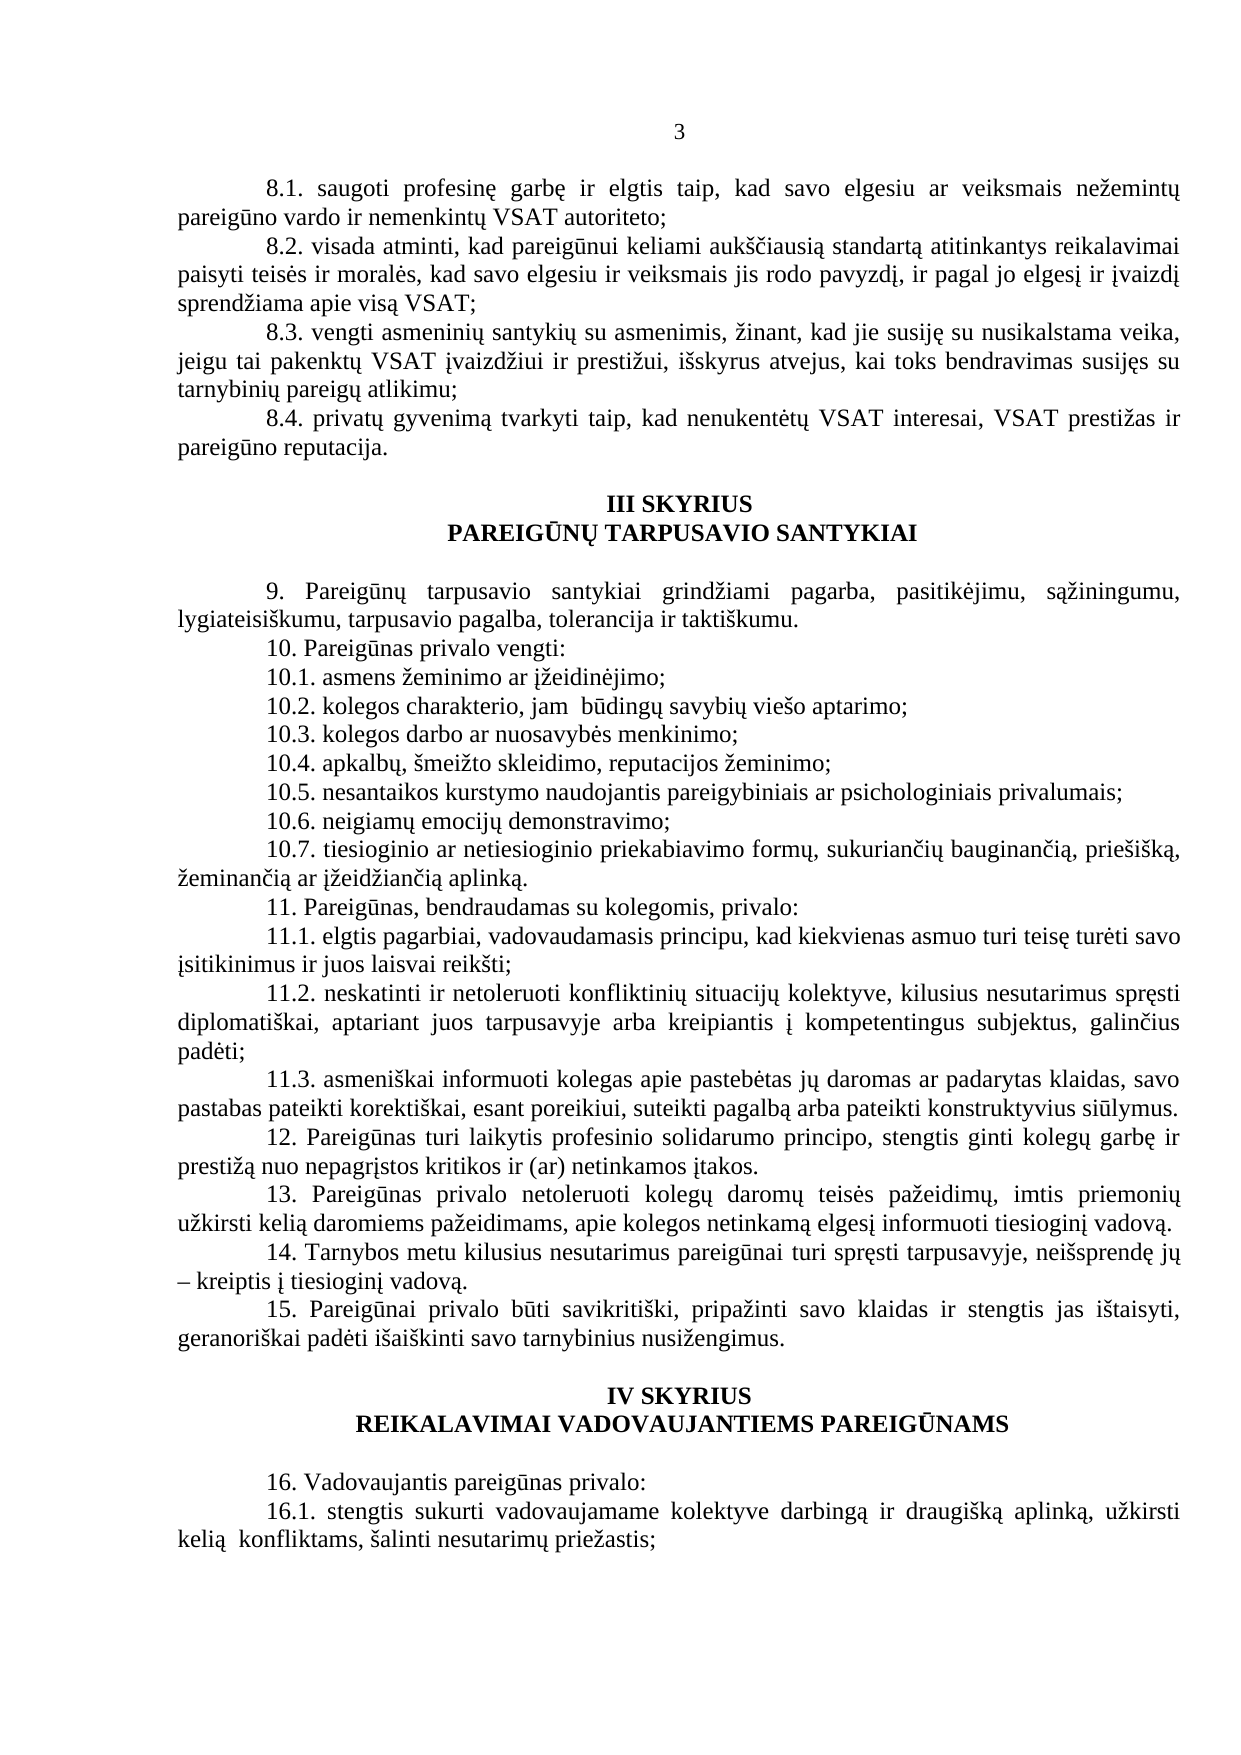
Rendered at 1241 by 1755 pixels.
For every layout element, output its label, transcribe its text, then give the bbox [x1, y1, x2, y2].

text 11.2. neskatinti ir netoleruoti konfliktinių situacijų kolektyve, kilusius nesutarimus spręsti diplomatiškai, aptariant juos tarpusavyje arba kreipiantis į kompetentingus subjektus, galinčius padėti; [177, 978, 1181, 1064]
text 13. Pareigūnas privalo netoleruoti kolegų daromų teisės pažeidimų, imtis priemonių užkirsti kelią daromiems pažeidimams, apie kolegos netinkamą elgesį informuoti tiesioginį vadovą. [177, 1179, 1181, 1237]
text 16.1. stengtis sukurti vadovaujamame kolektyve darbingą ir draugišką aplinką, užkirsti kelią konfliktams, šalinti nesutarimų priežastis; [177, 1496, 1181, 1553]
text 11.1. elgtis pagarbiai, vadovaudamasis principu, kad kiekvienas asmuo turi teisę turėti savo įsitikinimus ir juos laisvai reikšti; [177, 921, 1181, 978]
text 10.4. apkalbų, šmeižto skleidimo, reputacijos žeminimo; [177, 748, 1181, 777]
text 8.3. vengti asmeninių santykių su asmenimis, žinant, kad jie susiję su nusikalstama veika, jeigu tai pakenktų VSAT įvaizdžiui ir prestižui, išskyrus atvejus, kai toks bendravimas susijęs su tarnybinių pareigų atlikimu; [177, 317, 1181, 403]
text REIKALAVIMAI VADOVAUJANTIEMS PAREIGŪNAMS [177, 1409, 1181, 1438]
text 8.2. visada atminti, kad pareigūnui keliami aukščiausią standartą atitinkantys reikalavimai paisyti teisės ir moralės, kad savo elgesiu ir veiksmais jis rodo pavyzdį, ir pagal jo elgesį ir įvaizdį sprendžiama apie visą VSAT; [177, 231, 1181, 317]
text 11. Pareigūnas, bendraudamas su kolegomis, privalo: [177, 892, 1181, 921]
text 10.3. kolegos darbo ar nuosavybės menkinimo; [177, 719, 1181, 748]
text 10.2. kolegos charakterio, jam būdingų savybių viešo aptarimo; [177, 691, 1181, 719]
text 10.6. neigiamų emocijų demonstravimo; [177, 806, 1181, 834]
text 10. Pareigūnas privalo vengti: [177, 633, 1181, 662]
text 14. Tarnybos metu kilusius nesutarimus pareigūnai turi spręsti tarpusavyje, neišsprendę jų – kreiptis į tiesioginį vadovą. [177, 1237, 1181, 1294]
text 16. Vadovaujantis pareigūnas privalo: [177, 1467, 1181, 1496]
text 12. Pareigūnas turi laikytis profesinio solidarumo principo, stengtis ginti kolegų garbę ir prestižą nuo nepagrįstos kritikos ir (ar) netinkamos įtakos. [177, 1122, 1181, 1179]
text PAREIGŪNŲ TARPUSAVIO SANTYKIAI [177, 518, 1181, 547]
text III SKYRIUS [177, 489, 1181, 518]
text 10.5. nesantaikos kurstymo naudojantis pareigybiniais ar psichologiniais privalumais; [177, 777, 1181, 806]
text 10.1. asmens žeminimo ar įžeidinėjimo; [177, 662, 1181, 691]
text 11.3. asmeniškai informuoti kolegas apie pastebėtas jų daromas ar padarytas klaidas, savo pastabas pateikti korektiškai, esant poreikiui, suteikti pagalbą arba pateikti konstruktyvius siūlymus. [177, 1064, 1181, 1122]
text 9. Pareigūnų tarpusavio santykiai grindžiami pagarba, pasitikėjimu, sąžiningumu, lygiateisiškumu, tarpusavio pagalba, tolerancija ir taktiškumu. [177, 576, 1181, 633]
text 15. Pareigūnai privalo būti savikritiški, pripažinti savo klaidas ir stengtis jas ištaisyti, geranoriškai padėti išaiškinti savo tarnybinius nusižengimus. [177, 1294, 1181, 1352]
text 8.4. privatų gyvenimą tvarkyti taip, kad nenukentėtų VSAT interesai, VSAT prestižas ir pareigūno reputacija. [177, 403, 1181, 461]
text 10.7. tiesioginio ar netiesioginio priekabiavimo formų, sukuriančių bauginančią, priešišką, žeminančią ar įžeidžiančią aplinką. [177, 834, 1181, 892]
text IV SKYRIUS [177, 1381, 1181, 1409]
text 8.1. saugoti profesinę garbę ir elgtis taip, kad savo elgesiu ar veiksmais nežemintų pareigūno vardo ir nemenkintų VSAT autoriteto; [177, 173, 1181, 231]
